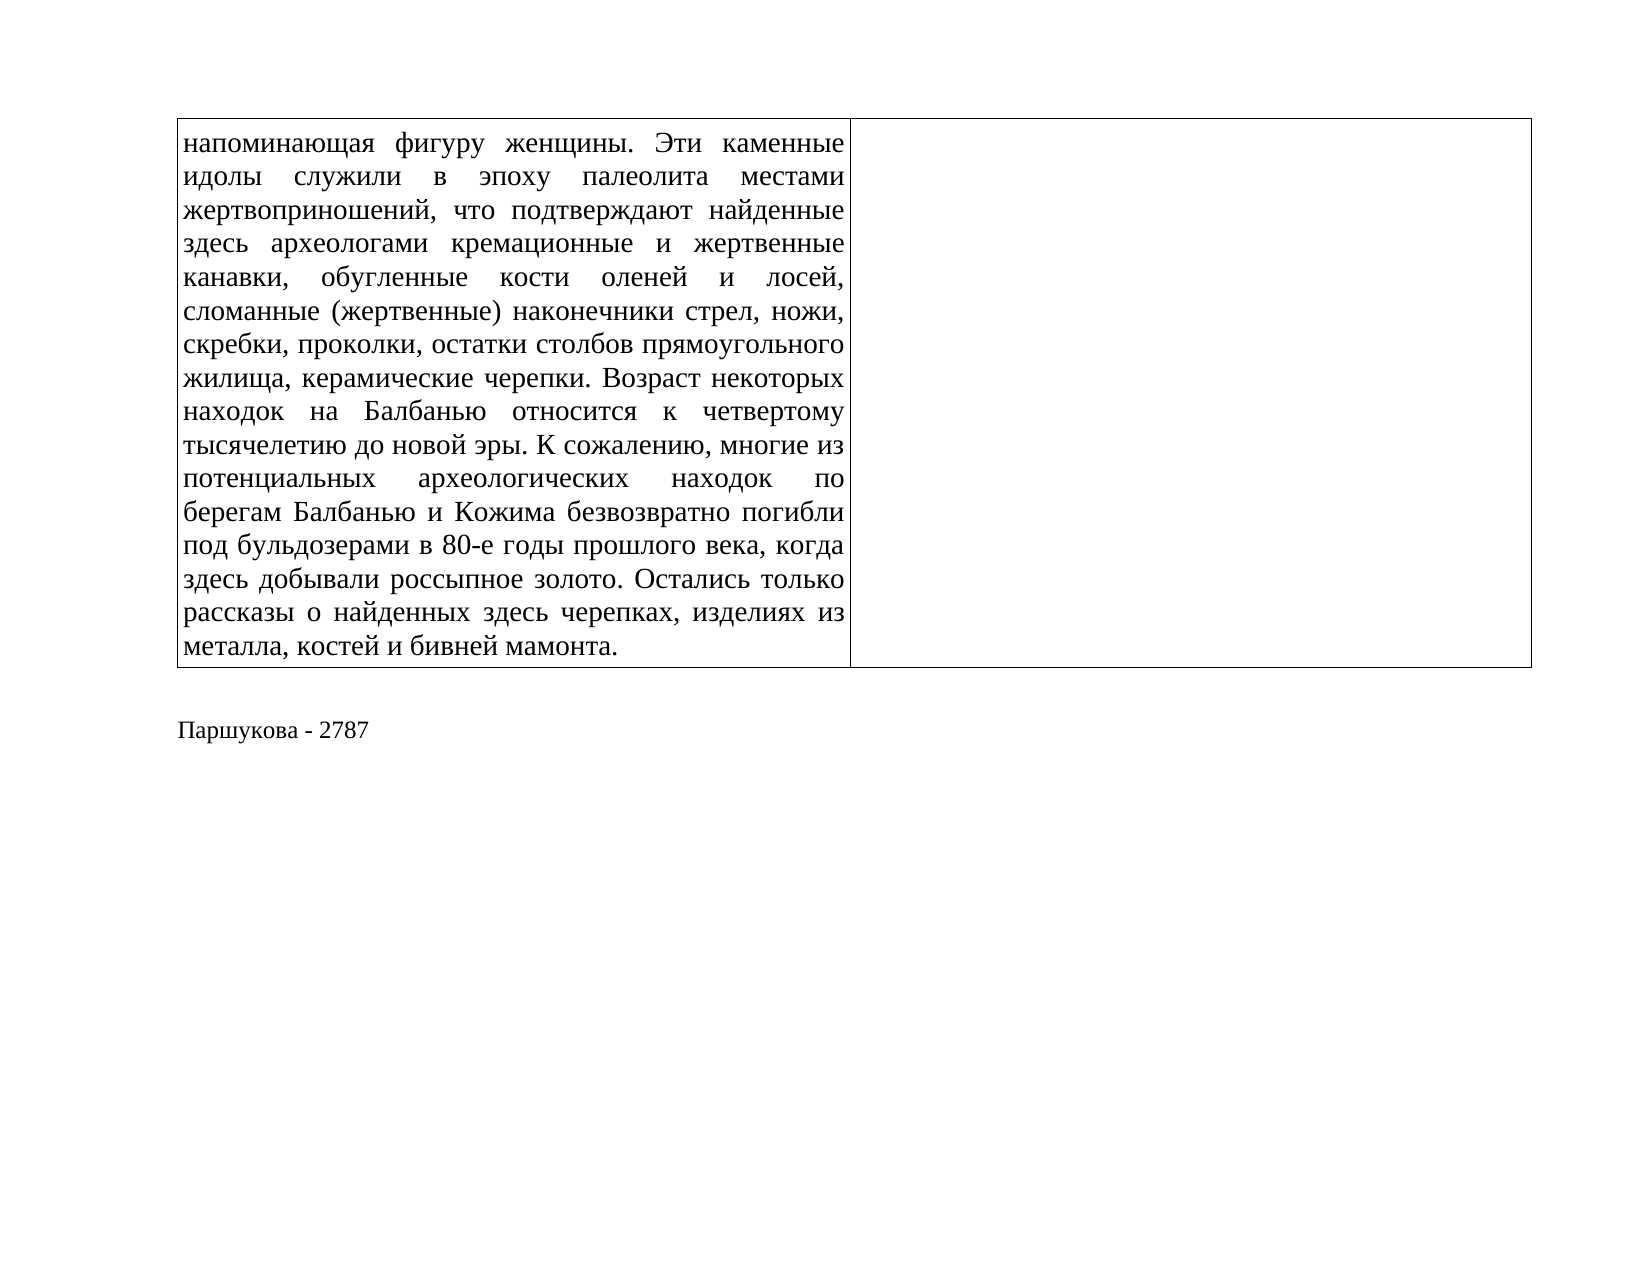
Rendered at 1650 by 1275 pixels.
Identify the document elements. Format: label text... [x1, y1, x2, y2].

text Паршукова - 2787 [177, 716, 1532, 744]
table_header напоминающая фигуру женщины. Эти каменные идолы служили в эпоху палеолита местами жертвоприношений, что подтверждают найденные здесь археологами кремационные и жертвенные канавки, обугленные кости оленей и лосей, сломанные (жертвенные) наконечники стрел, ножи, скребки, проколки, остатки столбов прямоугольного жилища, керамические черепки. Возраст некоторых находок на Балбанью относится к четвертому тысячелетию до новой эры. К сожалению, многие из потенциальных археологических находок по берегам Балбанью и Кожима безвозвратно погибли под бульдозерами в 80-е годы прошлого века, когда здесь добывали россыпное золото. Остались только рассказы о найденных здесь черепках, изделиях из металла, костей и бивней мамонта. [178, 119, 850, 667]
table_header [851, 119, 1531, 667]
